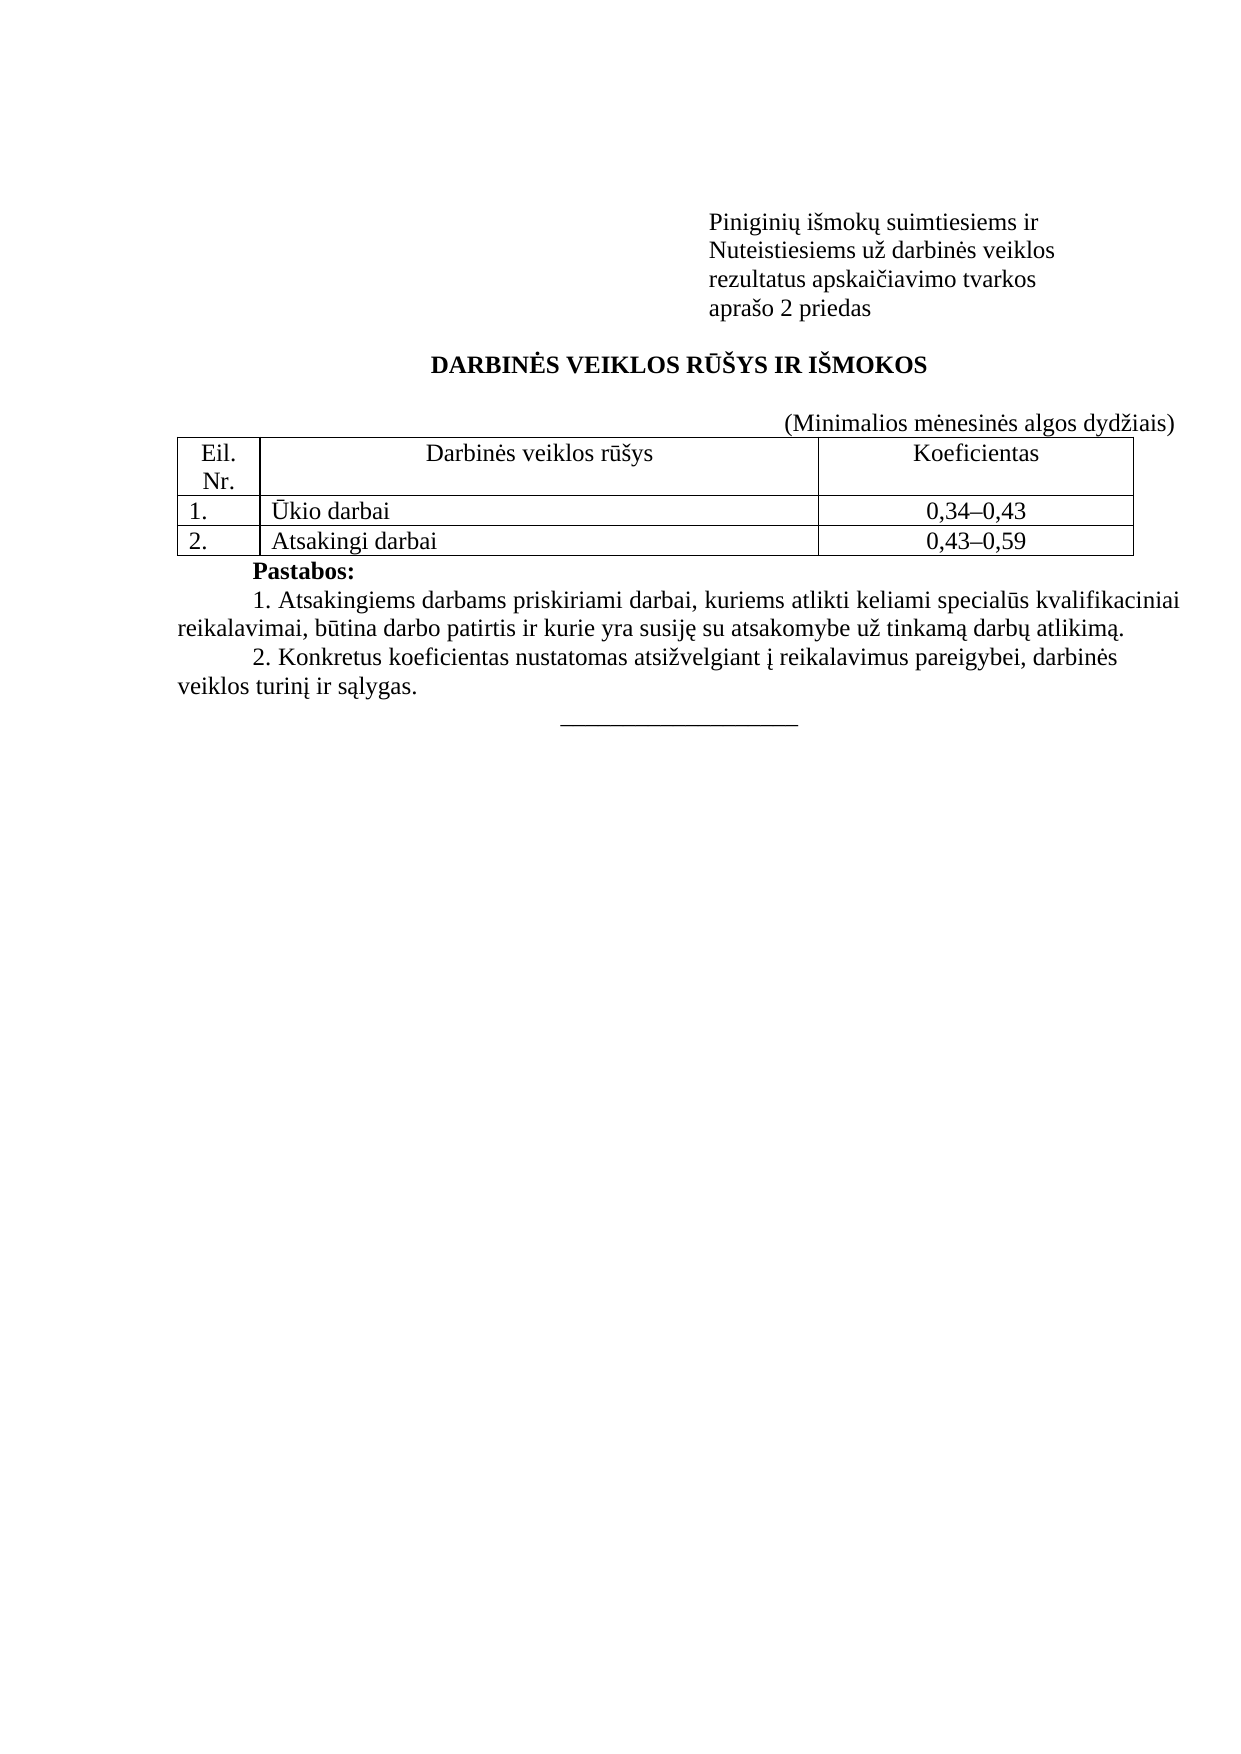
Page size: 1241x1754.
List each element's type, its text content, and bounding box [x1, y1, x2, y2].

table_cell Ūkio darbai [261, 496, 818, 525]
table_cell 1. [178, 496, 259, 525]
table_header Koeficientas [819, 438, 1133, 495]
table_cell Atsakingi darbai [261, 526, 818, 555]
text Nuteistiesiems už darbinės veiklos [177, 235, 1181, 264]
text Pastabos: [177, 556, 1181, 584]
text Piniginių išmokų suimtiesiems ir [177, 207, 1181, 235]
text 1. Atsakingiems darbams priskiriami darbai, kuriems atlikti keliami specialūs kvalifikaciniai reikalavimai, būtina darbo patirtis ir kurie yra susiję su atsakomybe už tinkamą darbų atlikimą. [177, 584, 1181, 642]
table_cell 0,34–0,43 [819, 496, 1133, 525]
text rezultatus apskaičiavimo tvarkos [177, 264, 1181, 293]
table_cell 0,43–0,59 [819, 526, 1133, 555]
text ___________________ [177, 700, 1181, 728]
text 2. Konkretus koeficientas nustatomas atsižvelgiant į reikalavimus pareigybei, darbinės veiklos turinį ir sąlygas. [177, 642, 1181, 700]
table_header Darbinės veiklos rūšys [261, 438, 818, 495]
table_cell 2. [178, 526, 259, 555]
text (Minimalios mėnesinės algos dydžiais) [177, 408, 1181, 437]
text DARBINĖS VEIKLOS RŪŠYS IR IŠMOKOS [177, 350, 1181, 379]
text aprašo 2 priedas [177, 293, 1181, 322]
table_header Eil. Nr. [178, 438, 259, 495]
